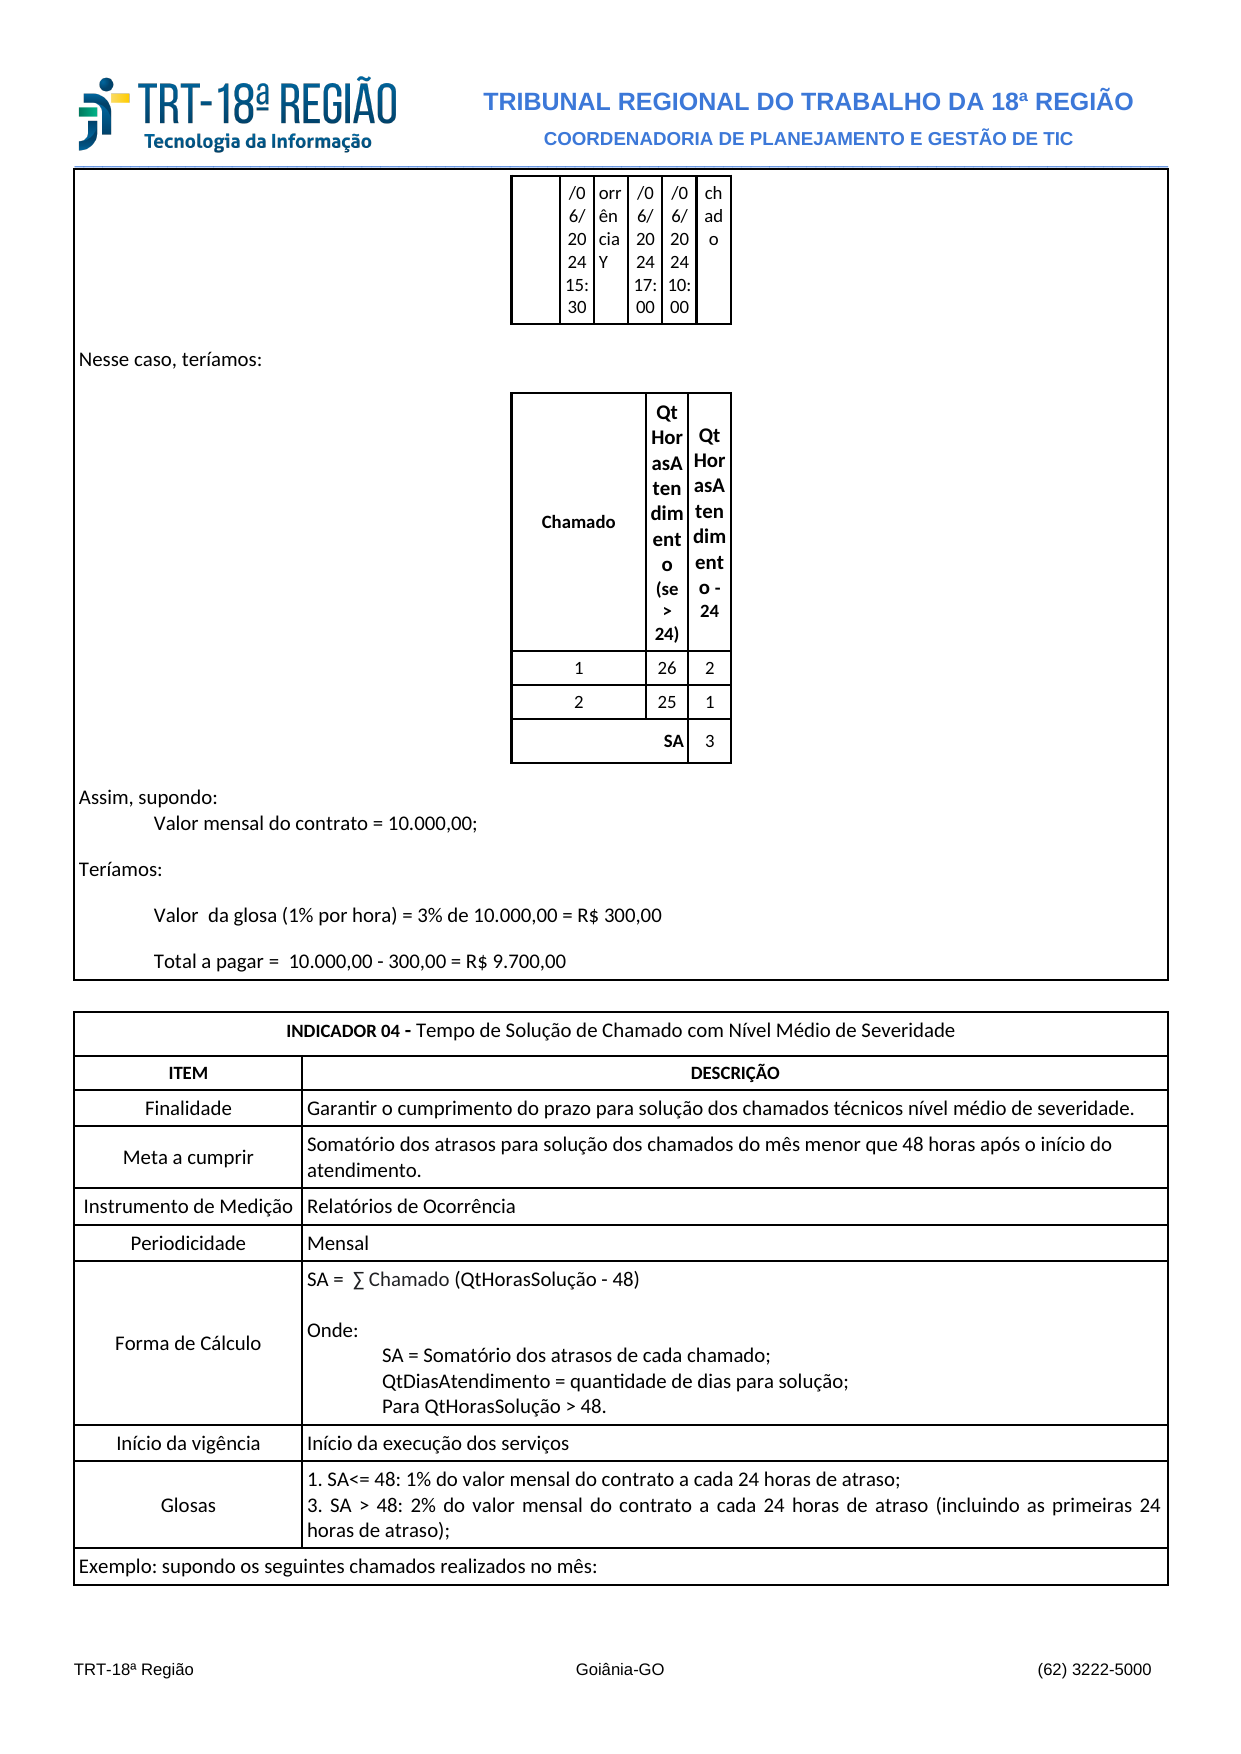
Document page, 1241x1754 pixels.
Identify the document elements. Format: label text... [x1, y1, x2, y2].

table_cell Forma de Cálculo [75, 1262, 301, 1423]
table_cell /06/2024 15:30 [561, 177, 593, 323]
table_cell /06/2024 17:00 [629, 177, 661, 323]
table_cell 1. SA<= 48: 1% do valor mensal do contrato a cada 24 horas de atraso; 3. SA > 48: 2% do valor mensal do contrato a cada 24 horas de atraso (incluindo as primeiras 24 horas de atraso); [303, 1462, 1167, 1547]
table_cell Glosas [75, 1462, 301, 1547]
table_cell SA [513, 720, 687, 762]
picture [73, 73, 401, 155]
table_cell Periodicidade [75, 1226, 301, 1260]
table_header INDICADOR 04 - Tempo de Solução de Chamado com Nível Médio de Severidade [75, 1013, 1167, 1055]
table_cell 1 [689, 686, 730, 718]
table_cell Início da execução dos serviços [303, 1426, 1167, 1460]
table_cell Nesse caso, teríamos: Assim, supondo: Valor mensal do contrato = 10.000,00; Teríamos: Valor da glosa (1% por hora) = 3% de 10.000,00 = R$ 300,00 Total a pagar = 10.000,00 - 300,00 = R$ 9.700,00 [75, 170, 1167, 979]
table_cell Início da vigência [75, 1426, 301, 1460]
table_cell Meta a cumprir [75, 1127, 301, 1187]
table_cell Finalidade [75, 1091, 301, 1125]
table_cell [513, 177, 559, 323]
table_cell Exemplo: supondo os seguintes chamados realizados no mês: [75, 1549, 1167, 1584]
table_cell 25 [647, 686, 687, 718]
table_header QtHorasAtendimento (se > 24) [647, 394, 687, 650]
table_header Chamado [513, 394, 645, 650]
table_cell 26 [647, 652, 687, 684]
table_cell Garantir o cumprimento do prazo para solução dos chamados técnicos nível médio de severidade. [303, 1091, 1167, 1125]
table_cell 1 [513, 652, 645, 684]
table_cell Somatório dos atrasos para solução dos chamados do mês menor que 48 horas após o início do atendimento. [303, 1127, 1167, 1187]
table_cell Instrumento de Medição [75, 1189, 301, 1223]
table_cell DESCRIÇÃO [303, 1057, 1167, 1089]
table_cell /06/2024 10:00 [663, 177, 695, 323]
table_cell ITEM [75, 1057, 301, 1089]
table_cell SA = ∑ Chamado (QtHorasSolução - 48) Onde: SA = Somatório dos atrasos de cada chamado; QtDiasAtendimento = quantidade de dias para solução; Para QtHorasSolução > 48. [303, 1262, 1167, 1423]
table_cell Relatórios de Ocorrência [303, 1189, 1167, 1223]
table_cell 3 [689, 720, 730, 762]
table_header QtHorasAtendimento - 24 [689, 394, 730, 650]
table_cell chado [698, 177, 730, 323]
table_cell Mensal [303, 1226, 1167, 1260]
table_cell orrência Y [595, 177, 627, 323]
table_cell 2 [689, 652, 730, 684]
table_cell 2 [513, 686, 645, 718]
